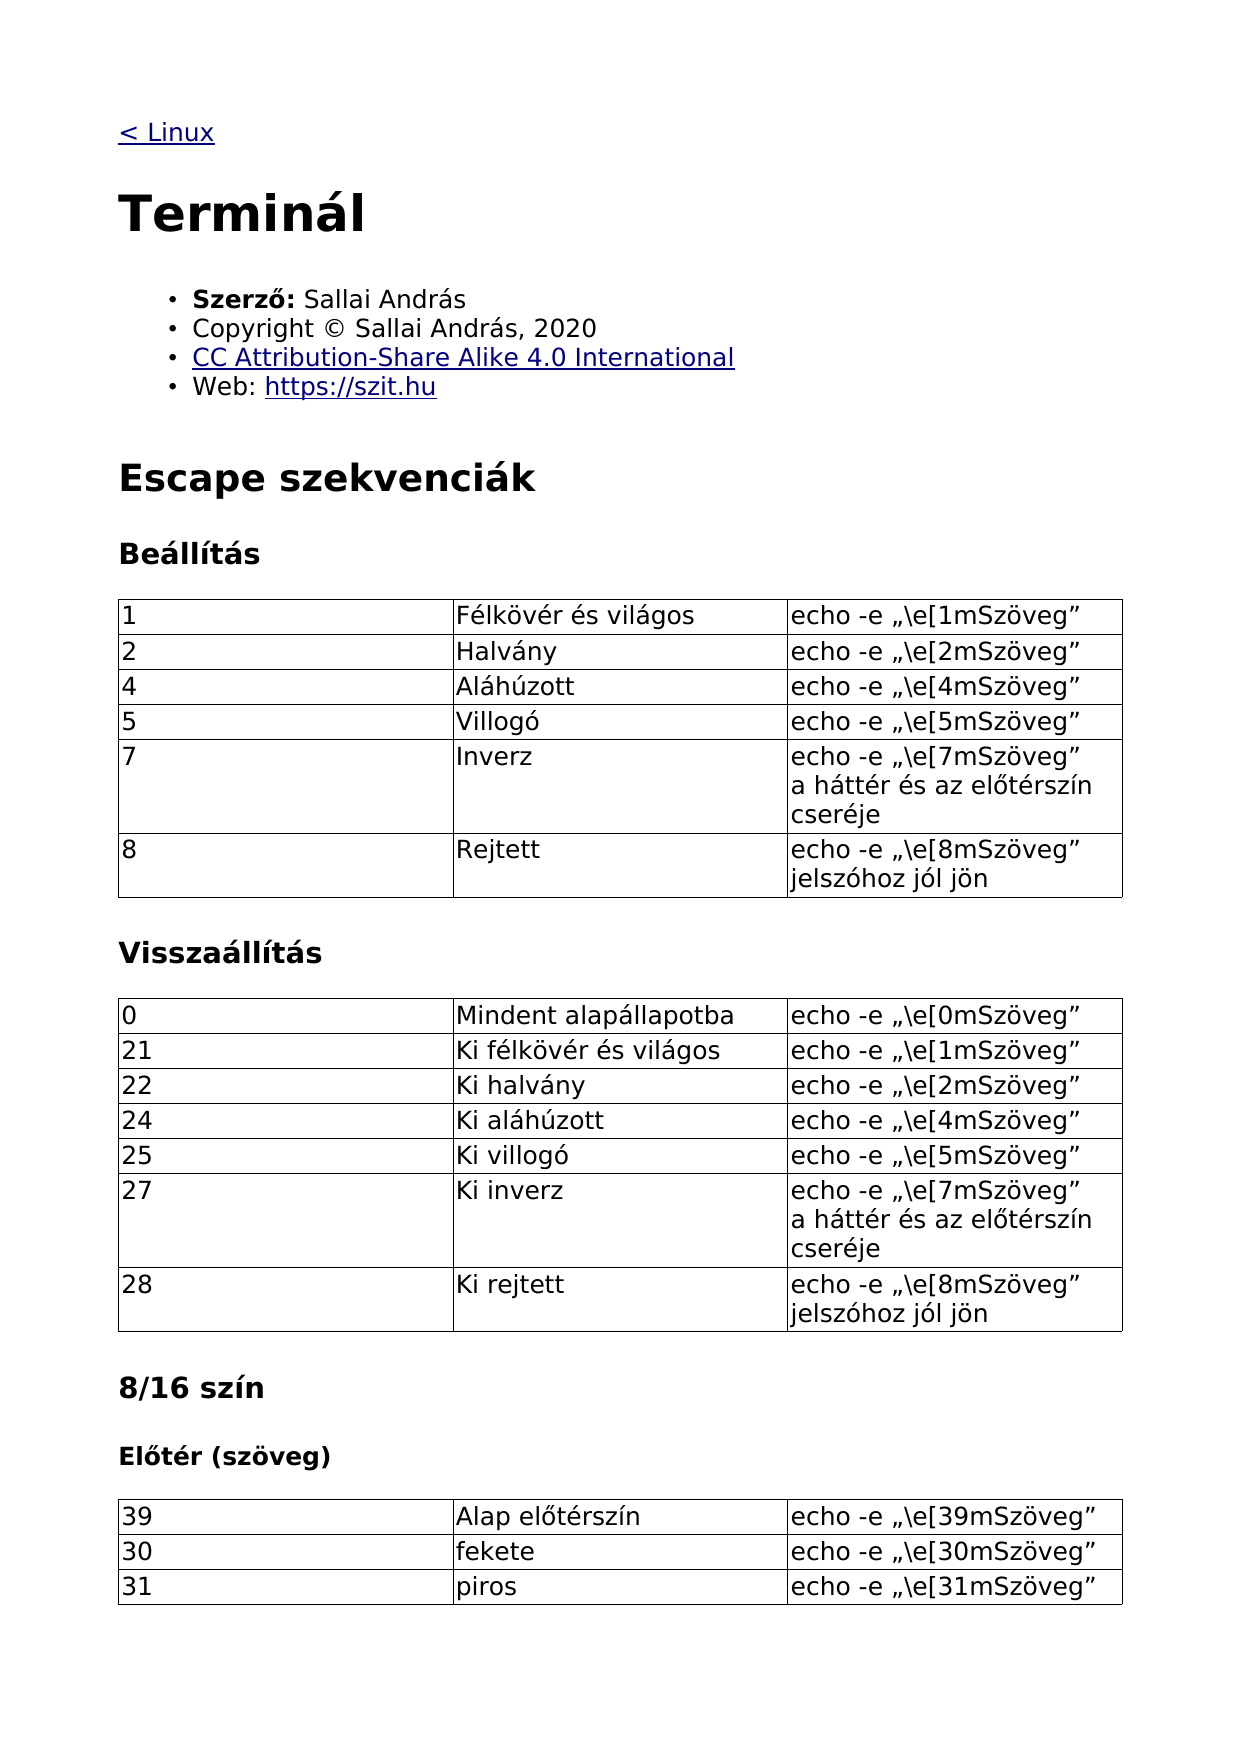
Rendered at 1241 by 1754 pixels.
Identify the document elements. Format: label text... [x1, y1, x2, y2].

table_cell 22 [119, 1069, 453, 1103]
table_cell 31 [119, 1570, 453, 1604]
table_cell Ki halvány [454, 1069, 787, 1103]
table_cell 27 [119, 1174, 453, 1267]
table_header echo -e „\e[39mSzöveg” [788, 1500, 1122, 1534]
subtitle 8/16 szín [118, 1371, 1122, 1405]
table_header 1 [119, 600, 453, 634]
table_header 0 [119, 999, 453, 1033]
subtitle Visszaállítás [118, 937, 1122, 971]
table_cell Villogó [454, 705, 787, 739]
table_cell 2 [119, 635, 453, 669]
table_cell 21 [119, 1034, 453, 1068]
table_cell echo -e „\e[4mSzöveg” [788, 670, 1122, 704]
table_cell Inverz [454, 740, 787, 832]
table_cell Halvány [454, 635, 787, 669]
table_cell echo -e „\e[30mSzöveg” [788, 1535, 1122, 1569]
table_cell 24 [119, 1104, 453, 1138]
table_cell echo -e „\e[5mSzöveg” [788, 1139, 1122, 1173]
table_cell echo -e „\e[4mSzöveg” [788, 1104, 1122, 1138]
table_cell echo -e „\e[7mSzöveg” a háttér és az előtérszín cseréje [788, 1174, 1122, 1267]
table_cell echo -e „\e[2mSzöveg” [788, 1069, 1122, 1103]
table_cell Ki aláhúzott [454, 1104, 787, 1138]
list CC Attribution-Share Alike 4.0 International [177, 343, 1122, 372]
table_cell Ki inverz [454, 1174, 787, 1267]
table_cell 5 [119, 705, 453, 739]
list Web: https://szit.hu [177, 372, 1122, 402]
table_cell 8 [119, 834, 453, 897]
table_cell echo -e „\e[31mSzöveg” [788, 1570, 1122, 1604]
subtitle Escape szekvenciák [118, 456, 1122, 500]
subtitle Terminál [118, 185, 1122, 243]
table_header Félkövér és világos [454, 600, 787, 634]
table_cell fekete [454, 1535, 787, 1569]
list Szerző: Sallai András [177, 285, 1122, 314]
table_header Alap előtérszín [454, 1500, 787, 1534]
table_cell 25 [119, 1139, 453, 1173]
table_header echo -e „\e[1mSzöveg” [788, 600, 1122, 634]
table_cell echo -e „\e[1mSzöveg” [788, 1034, 1122, 1068]
table_cell 30 [119, 1535, 453, 1569]
table_cell 7 [119, 740, 453, 832]
table_cell echo -e „\e[8mSzöveg” jelszóhoz jól jön [788, 1268, 1122, 1331]
table_cell echo -e „\e[8mSzöveg” jelszóhoz jól jön [788, 834, 1122, 897]
table_header 39 [119, 1500, 453, 1534]
table_cell piros [454, 1570, 787, 1604]
table_cell Ki félkövér és világos [454, 1034, 787, 1068]
table_header echo -e „\e[0mSzöveg” [788, 999, 1122, 1033]
list Copyright © Sallai András, 2020 [177, 314, 1122, 343]
table_cell Ki rejtett [454, 1268, 787, 1331]
subtitle Előtér (szöveg) [118, 1442, 1122, 1472]
table_cell Ki villogó [454, 1139, 787, 1173]
subtitle Beállítás [118, 537, 1122, 571]
table_cell 28 [119, 1268, 453, 1331]
table_cell echo -e „\e[7mSzöveg” a háttér és az előtérszín cseréje [788, 740, 1122, 832]
table_cell Rejtett [454, 834, 787, 897]
table_cell 4 [119, 670, 453, 704]
table_header Mindent alapállapotba [454, 999, 787, 1033]
table_cell echo -e „\e[2mSzöveg” [788, 635, 1122, 669]
table_cell Aláhúzott [454, 670, 787, 704]
table_cell echo -e „\e[5mSzöveg” [788, 705, 1122, 739]
text < Linux [118, 118, 1122, 147]
